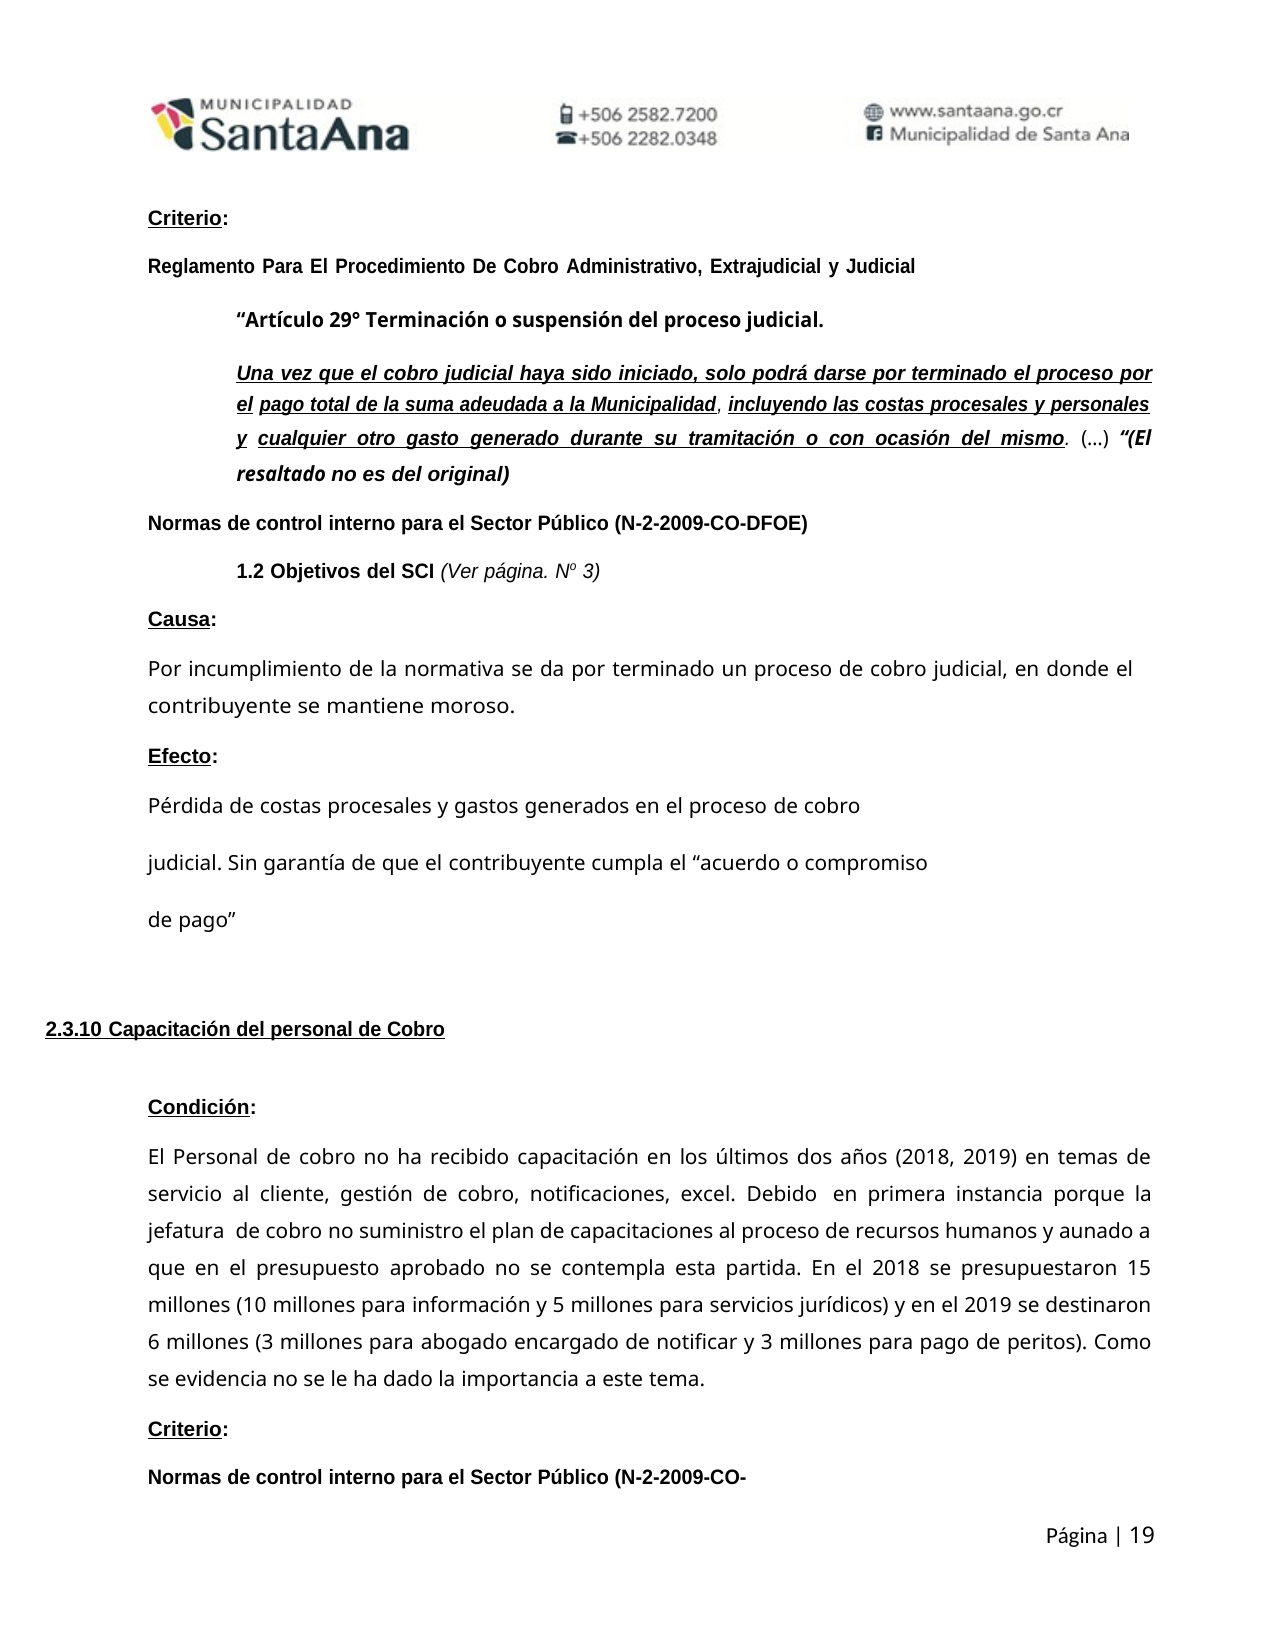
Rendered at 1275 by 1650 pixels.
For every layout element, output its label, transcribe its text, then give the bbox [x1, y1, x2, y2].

text Normas de control interno para el Sector Público (N-2-2009-CO- [148, 1465, 804, 1489]
subtitle Normas de control interno para el Sector Público (N-2-2009-CO-DFOE) [148, 511, 1185, 535]
text Pérdida de costas procesales y gastos generados en el proceso de cobro judicial. Sin garantía de que el contribuyente cumpla el “acuerdo o compromiso de pago” [148, 792, 930, 934]
text Reglamento Para El Procedimiento De Cobro Administrativo, Extrajudicial y Judicial “Artículo 29° Terminación o suspensión del proceso judicial. [148, 254, 998, 334]
text el pago total de la suma adeudada a la Municipalidad, incluyendo las costas procesales y personales y cualquier otro gasto generado durante su tramitación o con ocasión del mismo. (…) “(El resaltado no es del original) [236, 383, 1152, 488]
subtitle Criterio: [148, 1417, 1185, 1441]
text El Personal de cobro no ha recibido capacitación en los últimos dos años (2018, 2019) en temas de servicio al cliente, gestión de cobro, notificaciones, excel. Debido en primera instancia porque la jefatura de cobro no suministro el plan de capacitaciones al proceso de recursos humanos y aunado a que en el presupuesto aprobado no se contempla esta partida. En el 2018 se presupuestaron 15 millones (10 millones para información y 5 millones para servicios jurídicos) y en el 2019 se destinaron 6 millones (3 millones para abogado encargado de notificar y 3 millones para pago de peritos). Como se evidencia no se le ha dado la importancia a este tema. [148, 1142, 1152, 1392]
subtitle Causa: [148, 607, 1185, 631]
text 1.2 Objetivos del SCI (Ver página. No 3) [236, 559, 1185, 583]
subtitle Efecto: [148, 744, 1185, 768]
subtitle Criterio: [148, 206, 1185, 230]
text Por incumplimiento de la normativa se da por terminado un proceso de cobro judicial, en donde el contribuyente se mantiene moroso. [148, 654, 1185, 719]
text Condición: [148, 1094, 1185, 1118]
text Una vez que el cobro judicial haya sido iniciado, solo podrá darse por terminado el proceso por [236, 361, 1152, 382]
list Capacitación del personal de Cobro [45, 1017, 1185, 1041]
